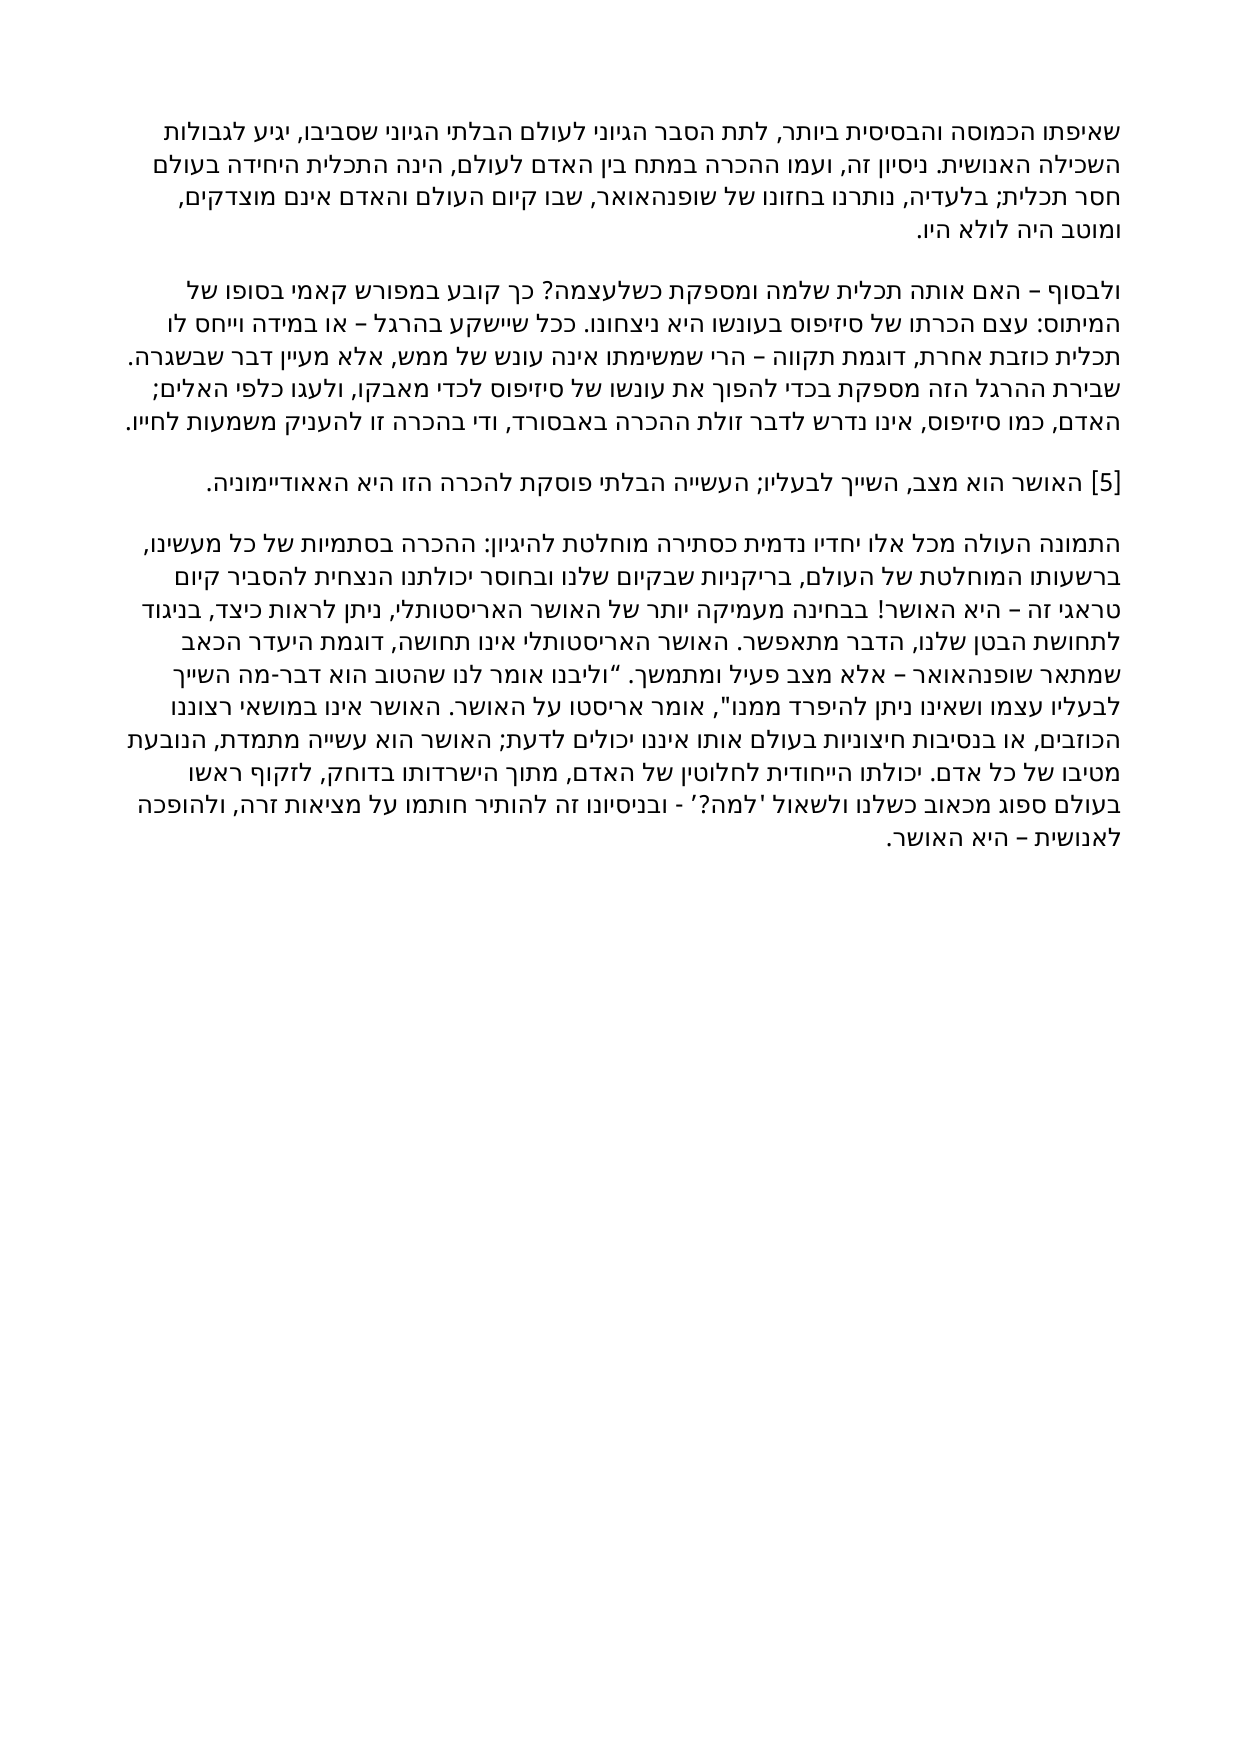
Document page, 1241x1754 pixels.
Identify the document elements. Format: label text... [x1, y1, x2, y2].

text שאיפתו הכמוסה והבסיסית ביותר, לתת הסבר הגיוני לעולם הבלתי הגיוני שסביבו, יגיע לגבולות השכילה האנושית. ניסיון זה, ועמו ההכרה במתח בין האדם לעולם, הינה התכלית היחידה בעולם חסר תכלית; בלעדיה, נותרנו בחזונו של שופנהאואר, שבו קיום העולם והאדם אינם מוצדקים, ומוטב היה לולא היו. [118, 118, 1122, 248]
text ולבסוף – האם אותה תכלית שלמה ומספקת כשלעצמה? כך קובע במפורש קאמי בסופו של המיתוס: עצם הכרתו של סיזיפוס בעונשו היא ניצחונו. ככל שיישקע בהרגל – או במידה וייחס לו תכלית כוזבת אחרת, דוגמת תקווה – הרי שמשימתו אינה עונש של ממש, אלא מעיין דבר שבשגרה. שבירת ההרגל הזה מספקת בכדי להפוך את עונשו של סיזיפוס לכדי מאבקו, ולעגו כלפי האלים; האדם, כמו סיזיפוס, אינו נדרש לדבר זולת ההכרה באבסורד, ודי בהכרה זו להעניק משמעות לחייו. [118, 277, 1122, 440]
text התמונה העולה מכל אלו יחדיו נדמית כסתירה מוחלטת להיגיון: ההכרה בסתמיות של כל מעשינו, ברשעותו המוחלטת של העולם, בריקניות שבקיום שלנו ובחוסר יכולתנו הנצחית להסביר קיום טראגי זה – היא האושר! בבחינה מעמיקה יותר של האושר האריסטותלי, ניתן לראות כיצד, בניגוד לתחושת הבטן שלנו, הדבר מתאפשר. האושר האריסטותלי אינו תחושה, דוגמת היעדר הכאב שמתאר שופנהאואר – אלא מצב פעיל ומתמשך. “וליבנו אומר לנו שהטוב הוא דבר-מה השייך לבעליו עצמו ושאינו ניתן להיפרד ממנו", אומר אריסטו על האושר. האושר אינו במושאי רצוננו הכוזבים, או בנסיבות חיצוניות בעולם אותו איננו יכולים לדעת; האושר הוא עשייה מתמדת, הנובעת מטיבו של כל אדם. יכולתו הייחודית לחלוטין של האדם, מתוך הישרדותו בדוחק, לזקוף ראשו בעולם ספוג מכאוב כשלנו ולשאול 'למה?’ - ובניסיונו זה להותיר חותמו על מציאות זרה, ולהופכה לאנושית – היא האושר. [118, 530, 1122, 856]
text [5] האושר הוא מצב, השייך לבעליו; העשייה הבלתי פוסקת להכרה הזו היא האאודיימוניה. [118, 469, 1122, 502]
